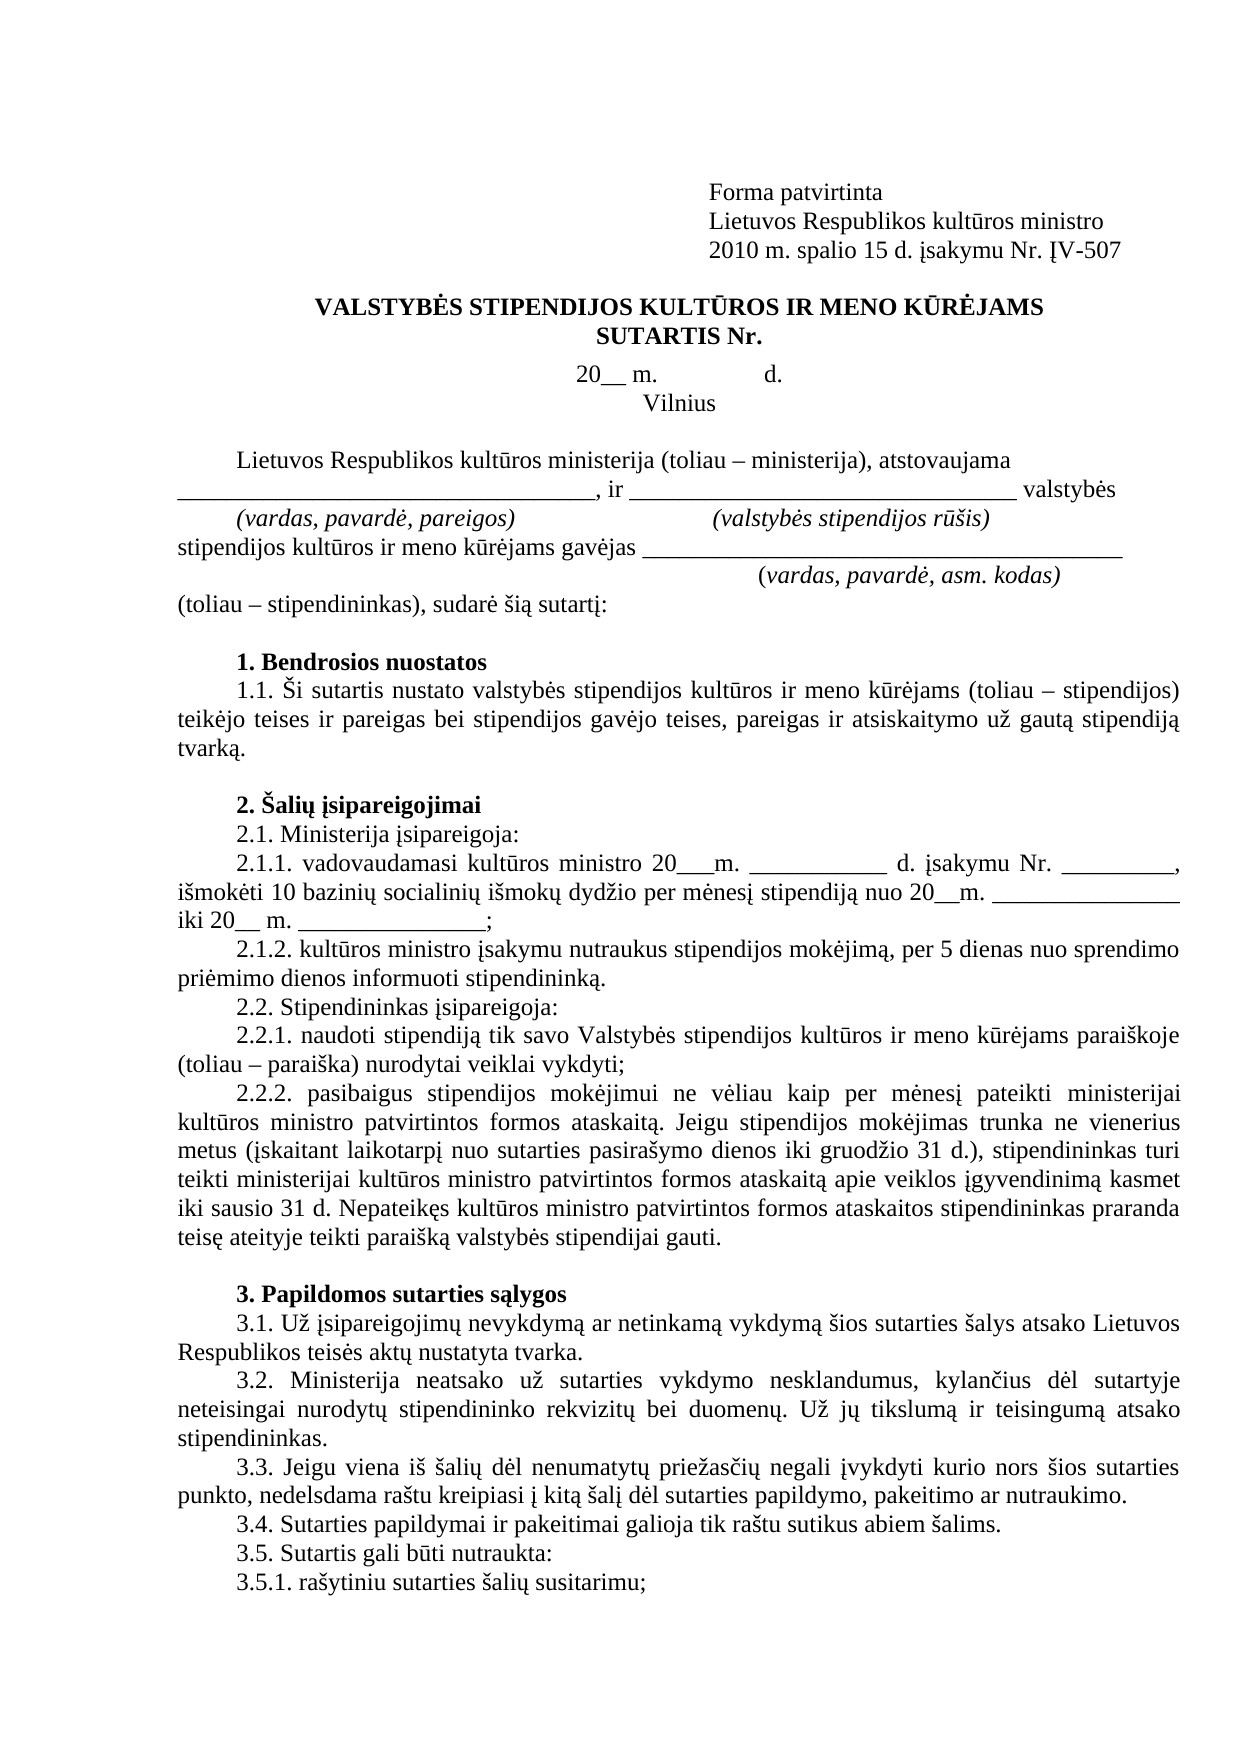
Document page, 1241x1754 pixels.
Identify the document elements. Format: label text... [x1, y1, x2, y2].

text 2.2.2. pasibaigus stipendijos mokėjimui ne vėliau kaip per mėnesį pateikti ministerijai kultūros ministro patvirtintos formos ataskaitą. Jeigu stipendijos mokėjimas trunka ne vienerius metus (įskaitant laikotarpį nuo sutarties pasirašymo dienos iki gruodžio 31 d.), stipendininkas turi teikti ministerijai kultūros ministro patvirtintos formos ataskaitą apie veiklos įgyvendinimą kasmet iki sausio 31 d. Nepateikęs kultūros ministro patvirtintos formos ataskaitos stipendininkas praranda teisę ateityje teikti paraišką valstybės stipendijai gauti. [177, 1078, 1181, 1251]
text 2.1.1. vadovaudamasi kultūros ministro 20___m. ___________ d. įsakymu Nr. _________, išmokėti 10 bazinių socialinių išmokų dydžio per mėnesį stipendiją nuo 20__m. _______________ iki 20__ m. _______________; [177, 848, 1181, 934]
text _ , ir _______________________________ valstybės [177, 474, 1181, 503]
text 2. Šalių įsipareigojimai [177, 791, 1181, 819]
text 2010 m. spalio 15 d. įsakymu Nr. ĮV-507 [177, 235, 1181, 263]
text VALSTYBĖS STIPENDIJOS KULTŪROS IR MENO KŪRĖJAMS [177, 292, 1181, 321]
text 2.1. Ministerija įsipareigoja: [177, 819, 1181, 848]
text (toliau – stipendininkas), sudarė šią sutartį: [177, 589, 1181, 618]
text (vardas, pavardė, asm. kodas) [640, 561, 1181, 589]
text 2.2.1. naudoti stipendiją tik savo Valstybės stipendijos kultūros ir meno kūrėjams paraiškoje (toliau – paraiška) nurodytai veiklai vykdyti; [177, 1021, 1181, 1078]
text 3.3. Jeigu viena iš šalių dėl nenumatytų priežasčių negali įvykdyti kurio nors šios sutarties punkto, nedelsdama raštu kreipiasi į kitą šalį dėl sutarties papildymo, pakeitimo ar nutraukimo. [177, 1452, 1181, 1509]
text 3.2. Ministerija neatsako už sutarties vykdymo nesklandumus, kylančius dėl sutartyje neteisingai nurodytų stipendininko rekvizitų bei duomenų. Už jų tikslumą ir teisingumą atsako stipendininkas. [177, 1366, 1181, 1452]
text 3.4. Sutarties papildymai ir pakeitimai galioja tik raštu sutikus abiem šalims. [177, 1509, 1181, 1538]
text 3.5. Sutartis gali būti nutraukta: [177, 1538, 1181, 1567]
text 20__ m. d. [177, 359, 1181, 388]
text 3.1. Už įsipareigojimų nevykdymą ar netinkamą vykdymą šios sutarties šalys atsako Lietuvos Respublikos teisės aktų nustatyta tvarka. [177, 1308, 1181, 1366]
text SUTARTIS Nr. [177, 321, 1181, 350]
text 1.1. Ši sutartis nustato valstybės stipendijos kultūros ir meno kūrėjams (toliau – stipendijos) teikėjo teises ir pareigas bei stipendijos gavėjo teises, pareigas ir atsiskaitymo už gautą stipendiją tvarką. [177, 676, 1181, 762]
text 2.1.2. kultūros ministro įsakymu nutraukus stipendijos mokėjimą, per 5 dienas nuo sprendimo priėmimo dienos informuoti stipendininką. [177, 934, 1181, 992]
text 3. Papildomos sutarties sąlygos [177, 1279, 1181, 1308]
text 3.5.1. rašytiniu sutarties šalių susitarimu; [177, 1567, 1181, 1596]
text stipendijos kultūros ir meno kūrėjams gavėjas [177, 532, 1181, 561]
text 1. Bendrosios nuostatos [177, 647, 1181, 676]
text (vardas, pavardė, pareigos) (valstybės stipendijos rūšis) [177, 503, 1181, 532]
text Forma patvirtinta [709, 177, 1181, 206]
text Lietuvos Respublikos kultūros ministro [177, 206, 1181, 235]
text Vilnius [177, 388, 1181, 417]
text 2.2. Stipendininkas įsipareigoja: [177, 992, 1181, 1021]
text Lietuvos Respublikos kultūros ministerija (toliau – ministerija), atstovaujama [177, 446, 1181, 474]
